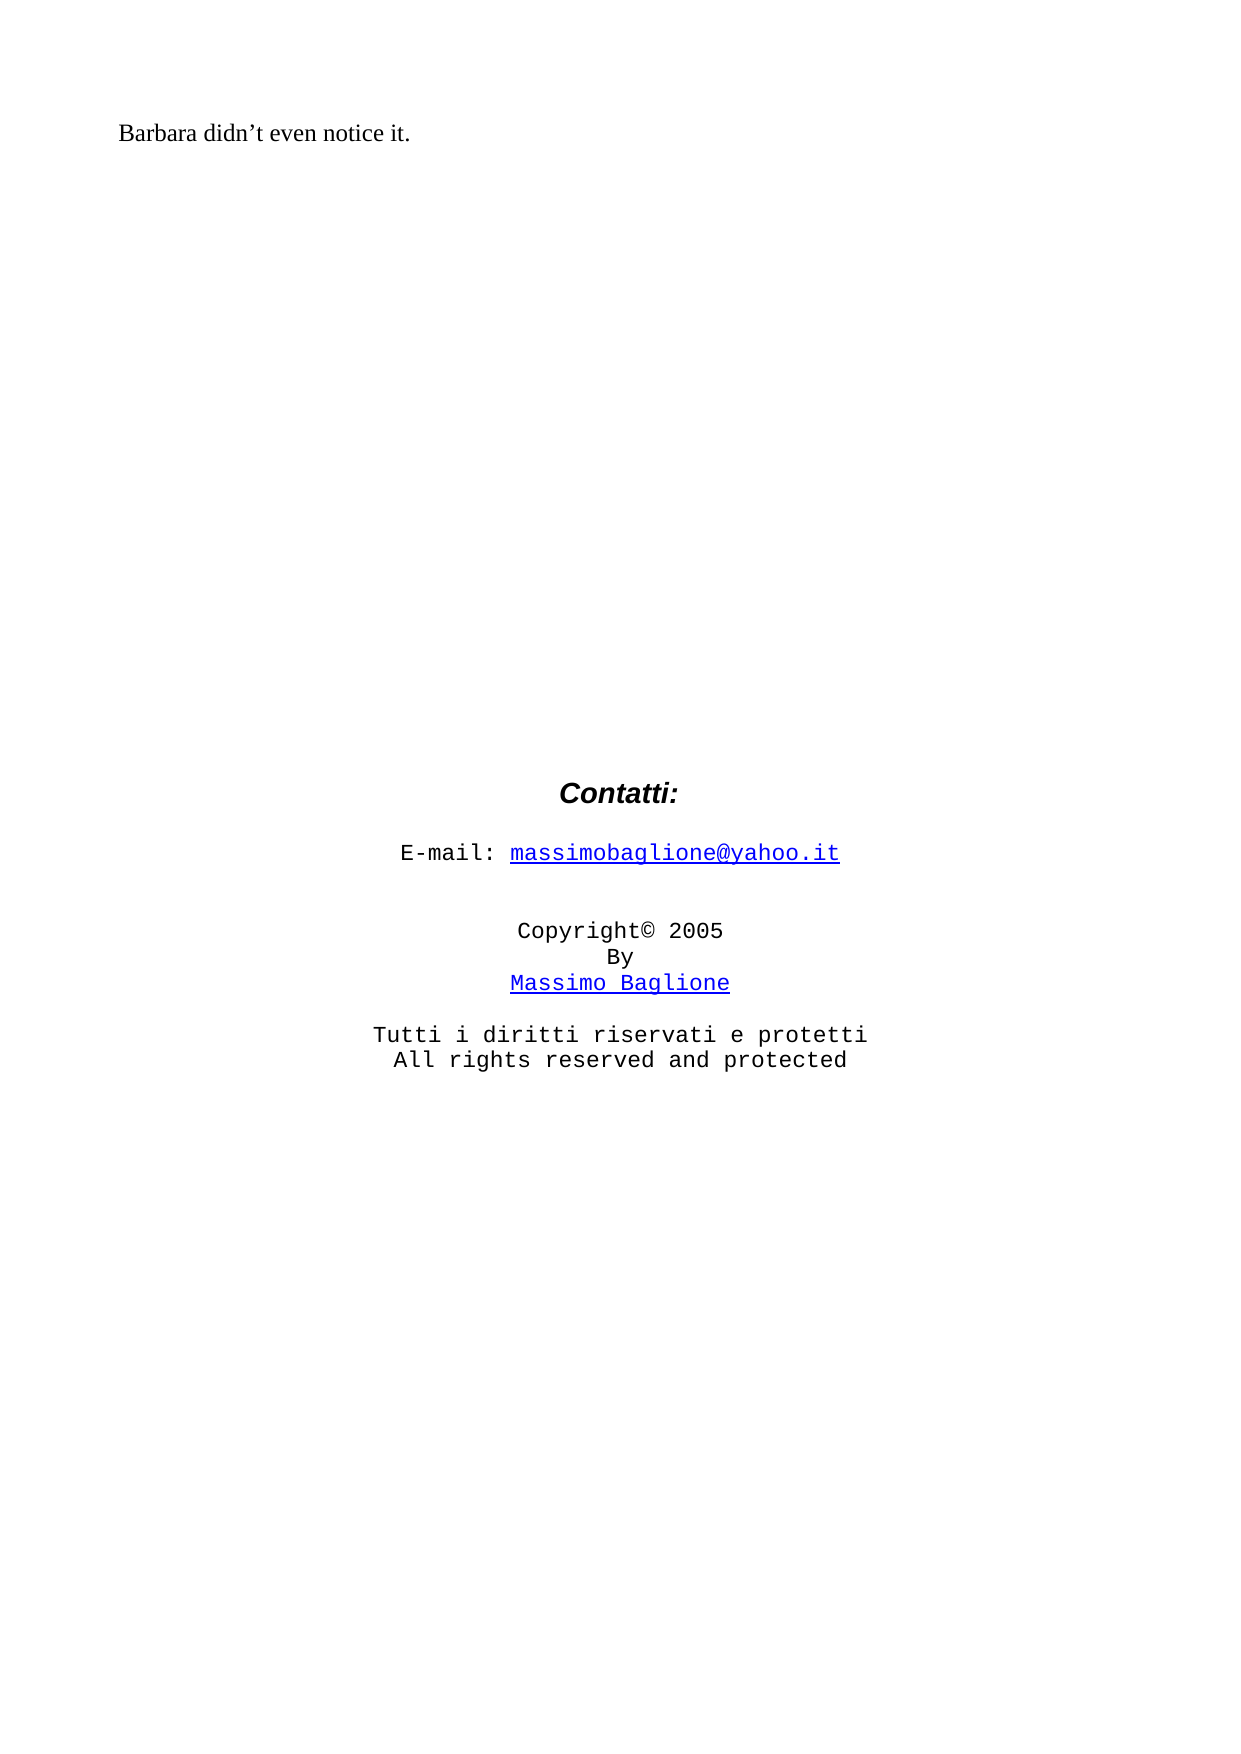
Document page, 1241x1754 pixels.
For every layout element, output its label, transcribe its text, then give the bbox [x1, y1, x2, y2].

text E-mail: massimobaglione@yahoo.it [118, 841, 1122, 867]
text Copyright© 2005 [118, 919, 1122, 945]
text Barbara didn’t even notice it. [118, 118, 1122, 147]
text By [118, 945, 1122, 971]
text Massimo Baglione [118, 971, 1122, 997]
subtitle Contatti: [118, 776, 1122, 809]
text All rights reserved and protected [118, 1049, 1122, 1075]
text Tutti i diritti riservati e protetti [118, 1023, 1122, 1049]
